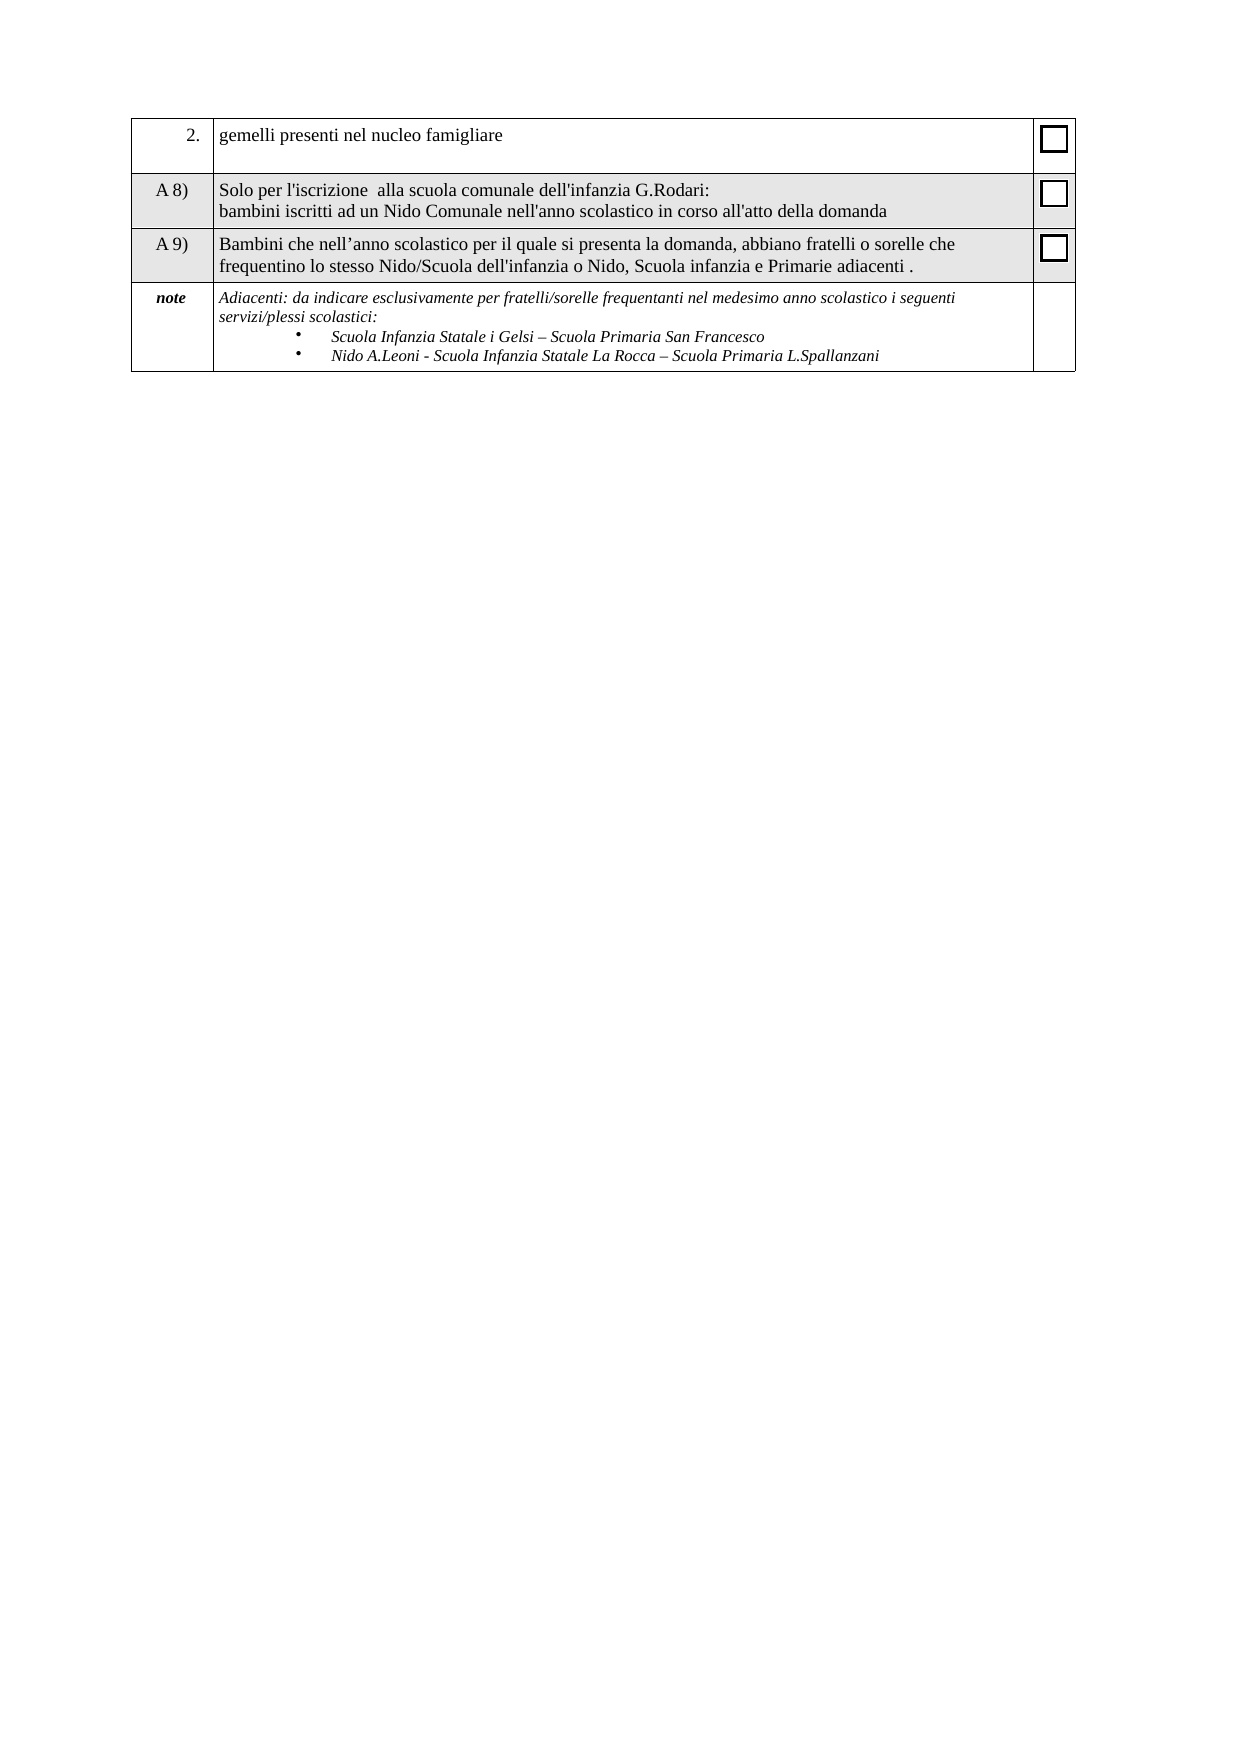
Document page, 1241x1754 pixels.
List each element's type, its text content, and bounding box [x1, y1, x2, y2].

table_cell Solo per l'iscrizione alla scuola comunale dell'infanzia G.Rodari: bambini iscritti ad un Nido Comunale nell'anno scolastico in corso all'atto della domanda [214, 174, 1033, 227]
table_cell [1034, 283, 1075, 371]
table_cell note [132, 283, 213, 371]
table_cell Bambini che nell’anno scolastico per il quale si presenta la domanda, abbiano fratelli o sorelle che frequentino lo stesso Nido/Scuola dell'infanzia o Nido, Scuola infanzia e Primarie adiacenti . [214, 229, 1033, 282]
table_cell gemelli presenti nel nucleo famigliare [214, 119, 1033, 173]
table_cell [1034, 174, 1075, 227]
table_cell A 8) [132, 174, 213, 227]
table_cell [132, 119, 213, 173]
table_cell [1034, 229, 1075, 282]
table_cell A 9) [132, 229, 213, 282]
table_cell Adiacenti: da indicare esclusivamente per fratelli/sorelle frequentanti nel medesimo anno scolastico i seguenti servizi/plessi scolastici: Scuola Infanzia Statale i Gelsi – Scuola Primaria San Francesco Nido A.Leoni - Scuola Infanzia Statale La Rocca – Scuola Primaria L.Spallanzani [214, 283, 1033, 371]
table_cell [1034, 119, 1075, 173]
